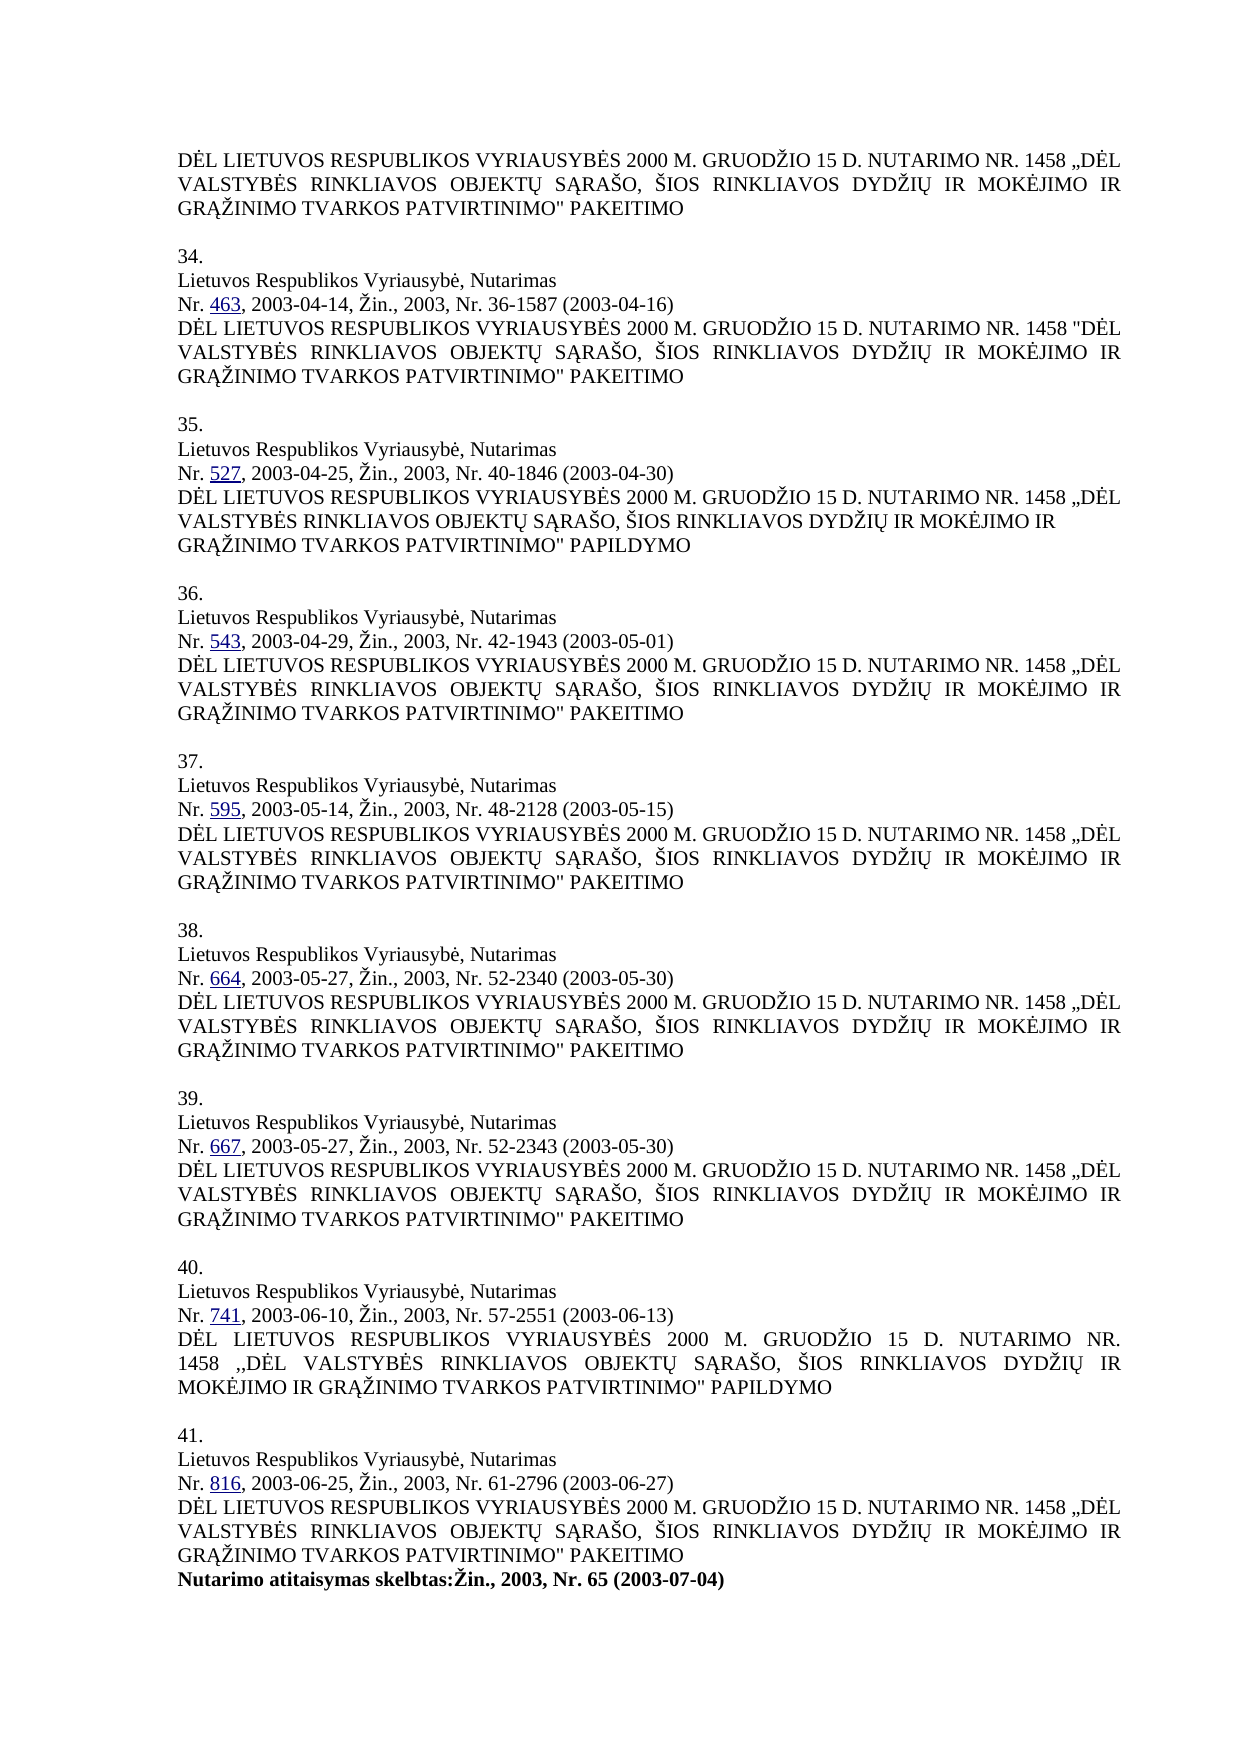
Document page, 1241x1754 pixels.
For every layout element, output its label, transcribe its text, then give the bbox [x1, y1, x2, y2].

text DĖL LIETUVOS RESPUBLIKOS VYRIAUSYBĖS 2000 M. GRUODŽIO 15 D. NUTARIMO NR. 1458 „DĖL VALSTYBĖS RINKLIAVOS OBJEKTŲ SĄRAŠO, ŠIOS RINKLIAVOS DYDŽIŲ IR MOKĖJIMO IR GRĄŽINIMO TVARKOS PATVIRTINIMO" PAPILDYMO [177, 484, 1122, 557]
text Nr. 527, 2003-04-25, Žin., 2003, Nr. 40-1846 (2003-04-30) [177, 461, 1122, 484]
text DĖL LIETUVOS RESPUBLIKOS VYRIAUSYBĖS 2000 M. GRUODŽIO 15 D. NUTARIMO NR. 1458 „DĖL VALSTYBĖS RINKLIAVOS OBJEKTŲ SĄRAŠO, ŠIOS RINKLIAVOS DYDŽIŲ IR MOKĖJIMO IR GRĄŽINIMO TVARKOS PATVIRTINIMO" PAKEITIMO [177, 653, 1122, 725]
text DĖL LIETUVOS RESPUBLIKOS VYRIAUSYBĖS 2000 M. GRUODŽIO 15 D. NUTARIMO NR. 1458 ,,DĖL VALSTYBĖS RINKLIAVOS OBJEKTŲ SĄRAŠO, ŠIOS RINKLIAVOS DYDŽIŲ IR MOKĖJIMO IR GRĄŽINIMO TVARKOS PATVIRTINIMO" PAPILDYMO [177, 1327, 1122, 1399]
text 39. [177, 1086, 1122, 1110]
text Lietuvos Respublikos Vyriausybė, Nutarimas [177, 1110, 1122, 1134]
text Lietuvos Respublikos Vyriausybė, Nutarimas [177, 773, 1122, 797]
text Nr. 463, 2003-04-14, Žin., 2003, Nr. 36-1587 (2003-04-16) [177, 292, 1122, 316]
text Lietuvos Respublikos Vyriausybė, Nutarimas [177, 1447, 1122, 1471]
text 37. [177, 749, 1122, 773]
text Nr. 816, 2003-06-25, Žin., 2003, Nr. 61-2796 (2003-06-27) [177, 1471, 1122, 1495]
text DĖL LIETUVOS RESPUBLIKOS VYRIAUSYBĖS 2000 M. GRUODŽIO 15 D. NUTARIMO NR. 1458 "DĖL VALSTYBĖS RINKLIAVOS OBJEKTŲ SĄRAŠO, ŠIOS RINKLIAVOS DYDŽIŲ IR MOKĖJIMO IR GRĄŽINIMO TVARKOS PATVIRTINIMO" PAKEITIMO [177, 316, 1122, 388]
text Lietuvos Respublikos Vyriausybė, Nutarimas [177, 942, 1122, 966]
text DĖL LIETUVOS RESPUBLIKOS VYRIAUSYBĖS 2000 M. GRUODŽIO 15 D. NUTARIMO NR. 1458 „DĖL VALSTYBĖS RINKLIAVOS OBJEKTŲ SĄRAŠO, ŠIOS RINKLIAVOS DYDŽIŲ IR MOKĖJIMO IR GRĄŽINIMO TVARKOS PATVIRTINIMO" PAKEITIMO [177, 1495, 1122, 1567]
text Nr. 543, 2003-04-29, Žin., 2003, Nr. 42-1943 (2003-05-01) [177, 629, 1122, 653]
text 35. [177, 412, 1122, 436]
text Nr. 595, 2003-05-14, Žin., 2003, Nr. 48-2128 (2003-05-15) [177, 797, 1122, 821]
text DĖL LIETUVOS RESPUBLIKOS VYRIAUSYBĖS 2000 M. GRUODŽIO 15 D. NUTARIMO NR. 1458 „DĖL VALSTYBĖS RINKLIAVOS OBJEKTŲ SĄRAŠO, ŠIOS RINKLIAVOS DYDŽIŲ IR MOKĖJIMO IR GRĄŽINIMO TVARKOS PATVIRTINIMO" PAKEITIMO [177, 148, 1122, 220]
text Nr. 667, 2003-05-27, Žin., 2003, Nr. 52-2343 (2003-05-30) [177, 1134, 1122, 1158]
text Lietuvos Respublikos Vyriausybė, Nutarimas [177, 436, 1122, 461]
text Lietuvos Respublikos Vyriausybė, Nutarimas [177, 268, 1122, 292]
text Nr. 664, 2003-05-27, Žin., 2003, Nr. 52-2340 (2003-05-30) [177, 966, 1122, 990]
text DĖL LIETUVOS RESPUBLIKOS VYRIAUSYBĖS 2000 M. GRUODŽIO 15 D. NUTARIMO NR. 1458 „DĖL VALSTYBĖS RINKLIAVOS OBJEKTŲ SĄRAŠO, ŠIOS RINKLIAVOS DYDŽIŲ IR MOKĖJIMO IR GRĄŽINIMO TVARKOS PATVIRTINIMO" PAKEITIMO [177, 990, 1122, 1062]
text 41. [177, 1423, 1122, 1447]
text DĖL LIETUVOS RESPUBLIKOS VYRIAUSYBĖS 2000 M. GRUODŽIO 15 D. NUTARIMO NR. 1458 „DĖL VALSTYBĖS RINKLIAVOS OBJEKTŲ SĄRAŠO, ŠIOS RINKLIAVOS DYDŽIŲ IR MOKĖJIMO IR GRĄŽINIMO TVARKOS PATVIRTINIMO" PAKEITIMO [177, 821, 1122, 894]
text 34. [177, 244, 1122, 268]
text Nutarimo atitaisymas skelbtas:Žin., 2003, Nr. 65 (2003-07-04) [177, 1567, 1122, 1591]
text Lietuvos Respublikos Vyriausybė, Nutarimas [177, 605, 1122, 629]
text 40. [177, 1254, 1122, 1279]
text Lietuvos Respublikos Vyriausybė, Nutarimas [177, 1279, 1122, 1303]
text 38. [177, 918, 1122, 942]
text Nr. 741, 2003-06-10, Žin., 2003, Nr. 57-2551 (2003-06-13) [177, 1303, 1122, 1327]
text DĖL LIETUVOS RESPUBLIKOS VYRIAUSYBĖS 2000 M. GRUODŽIO 15 D. NUTARIMO NR. 1458 „DĖL VALSTYBĖS RINKLIAVOS OBJEKTŲ SĄRAŠO, ŠIOS RINKLIAVOS DYDŽIŲ IR MOKĖJIMO IR GRĄŽINIMO TVARKOS PATVIRTINIMO" PAKEITIMO [177, 1158, 1122, 1231]
text 36. [177, 581, 1122, 605]
